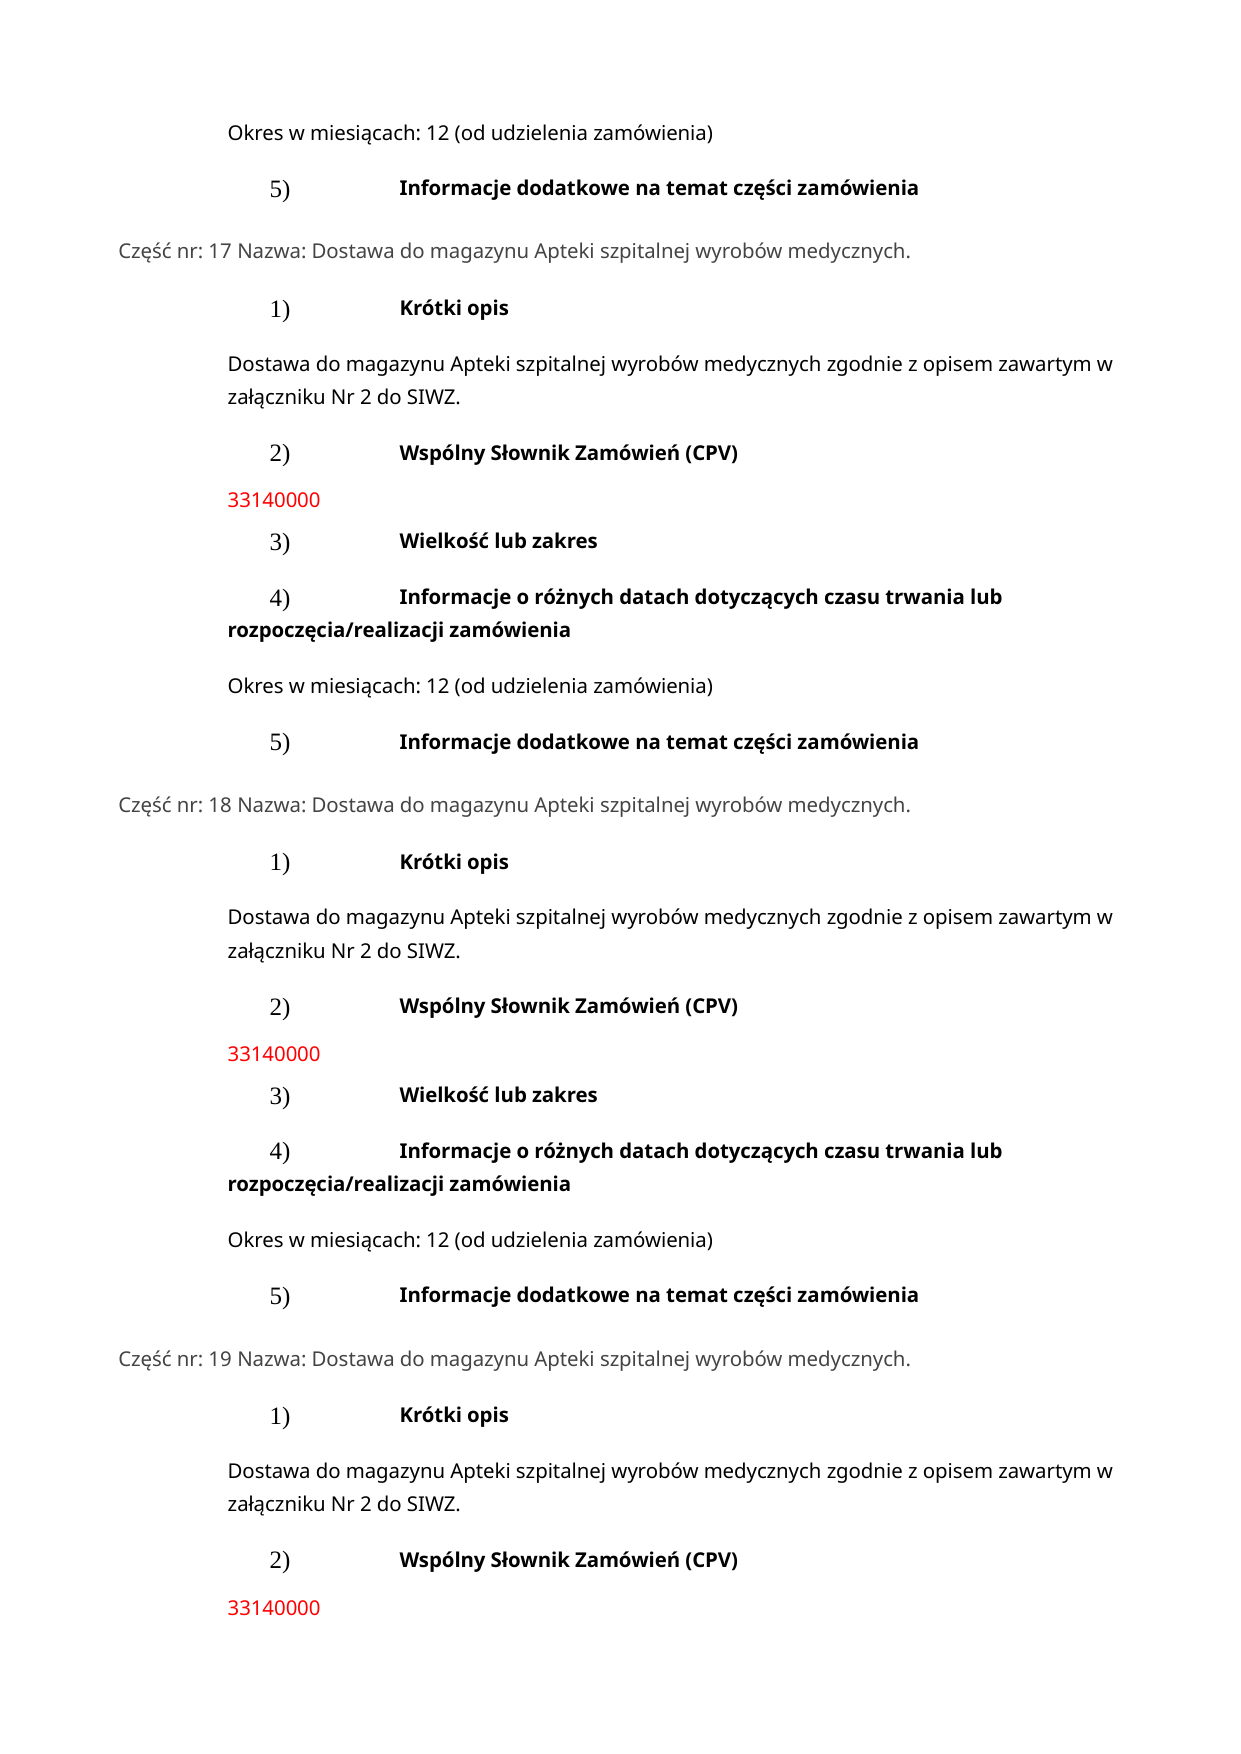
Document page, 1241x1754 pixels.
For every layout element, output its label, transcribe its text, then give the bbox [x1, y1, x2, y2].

text Informacje dodatkowe na temat części zamówienia [290, 1281, 1122, 1308]
text Wielkość lub zakres [290, 527, 1122, 555]
text 2) [227, 438, 290, 467]
text 1) [227, 294, 290, 323]
text Okres w miesiącach: 12 (od udzielenia zamówienia) [227, 1225, 1122, 1253]
text 1) [227, 1401, 290, 1430]
text 4) [227, 1136, 290, 1165]
text Krótki opis [290, 1401, 1122, 1429]
text Krótki opis [290, 294, 1122, 322]
text Informacje o różnych datach dotyczących czasu trwania lub rozpoczęcia/realizacji zamówienia [227, 583, 1122, 644]
text Dostawa do magazynu Apteki szpitalnej wyrobów medycznych zgodnie z opisem zawartym w załączniku Nr 2 do SIWZ. [227, 349, 1122, 410]
text Krótki opis [290, 847, 1122, 875]
text Informacje dodatkowe na temat części zamówienia [290, 727, 1122, 755]
text Okres w miesiącach: 12 (od udzielenia zamówienia) [227, 672, 1122, 699]
text Część nr: 19 Nazwa: Dostawa do magazynu Apteki szpitalnej wyrobów medycznych. [118, 1344, 1122, 1372]
text Wspólny Słownik Zamówień (CPV) [290, 438, 1122, 466]
text Część nr: 18 Nazwa: Dostawa do magazynu Apteki szpitalnej wyrobów medycznych. [118, 791, 1122, 818]
text 5) [227, 1281, 290, 1309]
text Informacje o różnych datach dotyczących czasu trwania lub rozpoczęcia/realizacji zamówienia [227, 1136, 1122, 1197]
text Wspólny Słownik Zamówień (CPV) [290, 1545, 1122, 1573]
text 3) [227, 1081, 290, 1109]
text Część nr: 17 Nazwa: Dostawa do magazynu Apteki szpitalnej wyrobów medycznych. [118, 237, 1122, 265]
text 3) [227, 527, 290, 556]
text Okres w miesiącach: 12 (od udzielenia zamówienia) [227, 118, 1122, 146]
text 33140000 [227, 1593, 1122, 1621]
text 2) [227, 1545, 290, 1574]
text 5) [227, 174, 290, 202]
text 1) [227, 847, 290, 876]
text Dostawa do magazynu Apteki szpitalnej wyrobów medycznych zgodnie z opisem zawartym w załączniku Nr 2 do SIWZ. [227, 903, 1122, 964]
text 5) [227, 727, 290, 756]
text Wspólny Słownik Zamówień (CPV) [290, 992, 1122, 1019]
text 2) [227, 992, 290, 1021]
text Dostawa do magazynu Apteki szpitalnej wyrobów medycznych zgodnie z opisem zawartym w załączniku Nr 2 do SIWZ. [227, 1457, 1122, 1517]
text 33140000 [227, 1040, 1122, 1067]
text Informacje dodatkowe na temat części zamówienia [290, 174, 1122, 201]
text 4) [227, 583, 290, 612]
text 33140000 [227, 486, 1122, 514]
text Wielkość lub zakres [290, 1081, 1122, 1108]
